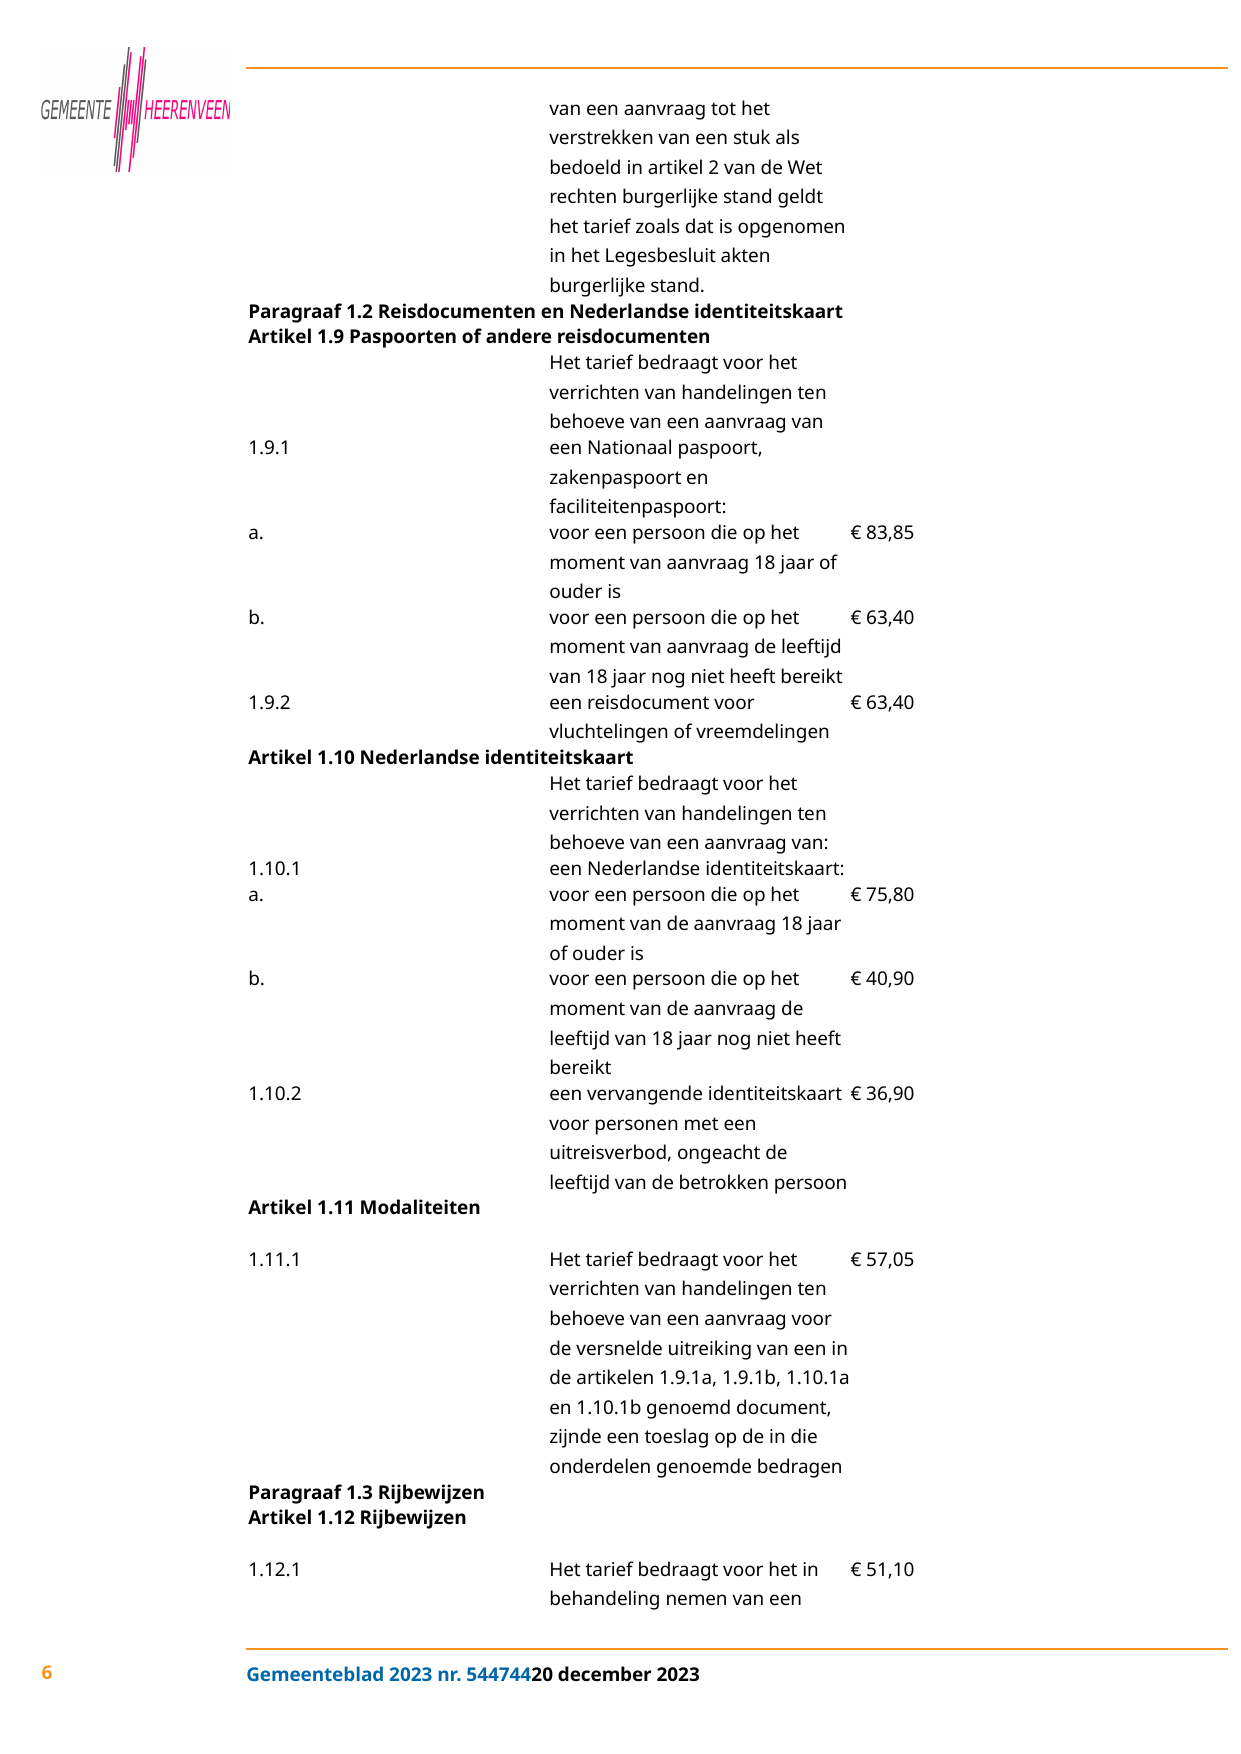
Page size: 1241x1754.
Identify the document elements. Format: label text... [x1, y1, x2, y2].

table_cell Artikel 1.10 Nederlandse identiteitskaart [248, 744, 1152, 770]
table_cell 1.9.1 [248, 434, 549, 519]
table_cell [248, 1530, 549, 1556]
table_cell [850, 770, 1152, 855]
table_cell Het tarief bedraagt voor het verrichten van handelingen ten behoeve van een aanvraag voor de versnelde uitreiking van een in de artikelen 1.9.1a, 1.9.1b, 1.10.1a en 1.10.1b genoemd document, zijnde een toeslag op de in die onderdelen genoemde bedragen [549, 1246, 850, 1479]
table_cell Artikel 1.9 Paspoorten of andere reisdocumenten [248, 324, 1152, 349]
table_cell 1.12.1 [248, 1556, 549, 1611]
table_cell [850, 855, 1152, 881]
table_cell [850, 350, 1152, 434]
table_cell a. [248, 519, 549, 604]
table_cell van een aanvraag tot het verstrekken van een stuk als bedoeld in artikel 2 van de Wet rechten burgerlijke stand geldt het tarief zoals dat is opgenomen in het Legesbesluit akten burgerlijke stand. [549, 95, 850, 298]
picture [41, 47, 231, 172]
table_cell € 83,85 [850, 519, 1152, 604]
table_cell [850, 1220, 1152, 1246]
table_cell Artikel 1.11 Modaliteiten [248, 1195, 1152, 1220]
table_cell voor een persoon die op het moment van aanvraag 18 jaar of ouder is [549, 519, 850, 604]
table_cell [549, 1220, 850, 1246]
table_cell voor een persoon die op het moment van aanvraag de leeftijd van 18 jaar nog niet heeft bereikt [549, 604, 850, 689]
table_cell € 63,40 [850, 689, 1152, 744]
table_cell [850, 95, 1152, 298]
table_cell voor een persoon die op het moment van de aanvraag de leeftijd van 18 jaar nog niet heeft bereikt [549, 966, 850, 1080]
table_cell € 75,80 [850, 881, 1152, 966]
table_cell een vervangende identiteitskaart voor personen met een uitreisverbod, ongeacht de leeftijd van de betrokken persoon [549, 1080, 850, 1194]
table_cell een reisdocument voor vluchtelingen of vreemdelingen [549, 689, 850, 744]
table_cell 1.10.1 [248, 855, 549, 881]
table_cell a. [248, 881, 549, 966]
table_cell 1.11.1 [248, 1246, 549, 1479]
table_cell € 40,90 [850, 966, 1152, 1080]
table_cell € 63,40 [850, 604, 1152, 689]
table_cell Paragraaf 1.2 Reisdocumenten en Nederlandse identiteitskaart [248, 298, 1152, 324]
table_cell [248, 1220, 549, 1246]
table_cell [248, 770, 549, 855]
table_cell 1.10.2 [248, 1080, 549, 1194]
table_cell Het tarief bedraagt voor het in behandeling nemen van een [549, 1556, 850, 1611]
table_cell een Nationaal paspoort, zakenpaspoort en faciliteitenpaspoort: [549, 434, 850, 519]
table_cell [850, 1530, 1152, 1556]
table_cell een Nederlandse identiteitskaart: [549, 855, 850, 881]
table_cell € 51,10 [850, 1556, 1152, 1611]
table_cell voor een persoon die op het moment van de aanvraag 18 jaar of ouder is [549, 881, 850, 966]
table_cell Paragraaf 1.3 Rijbewijzen [248, 1479, 1152, 1504]
table_cell € 57,05 [850, 1246, 1152, 1479]
table_cell b. [248, 966, 549, 1080]
table_cell Artikel 1.12 Rijbewijzen [248, 1505, 1152, 1530]
table_cell Het tarief bedraagt voor het verrichten van handelingen ten behoeve van een aanvraag van: [549, 770, 850, 855]
table_cell [248, 95, 549, 298]
table_cell [549, 1530, 850, 1556]
table_cell 1.9.2 [248, 689, 549, 744]
table_cell € 36,90 [850, 1080, 1152, 1194]
table_cell [850, 434, 1152, 519]
table_cell [248, 350, 549, 434]
table_cell Het tarief bedraagt voor het verrichten van handelingen ten behoeve van een aanvraag van [549, 350, 850, 434]
table_cell b. [248, 604, 549, 689]
